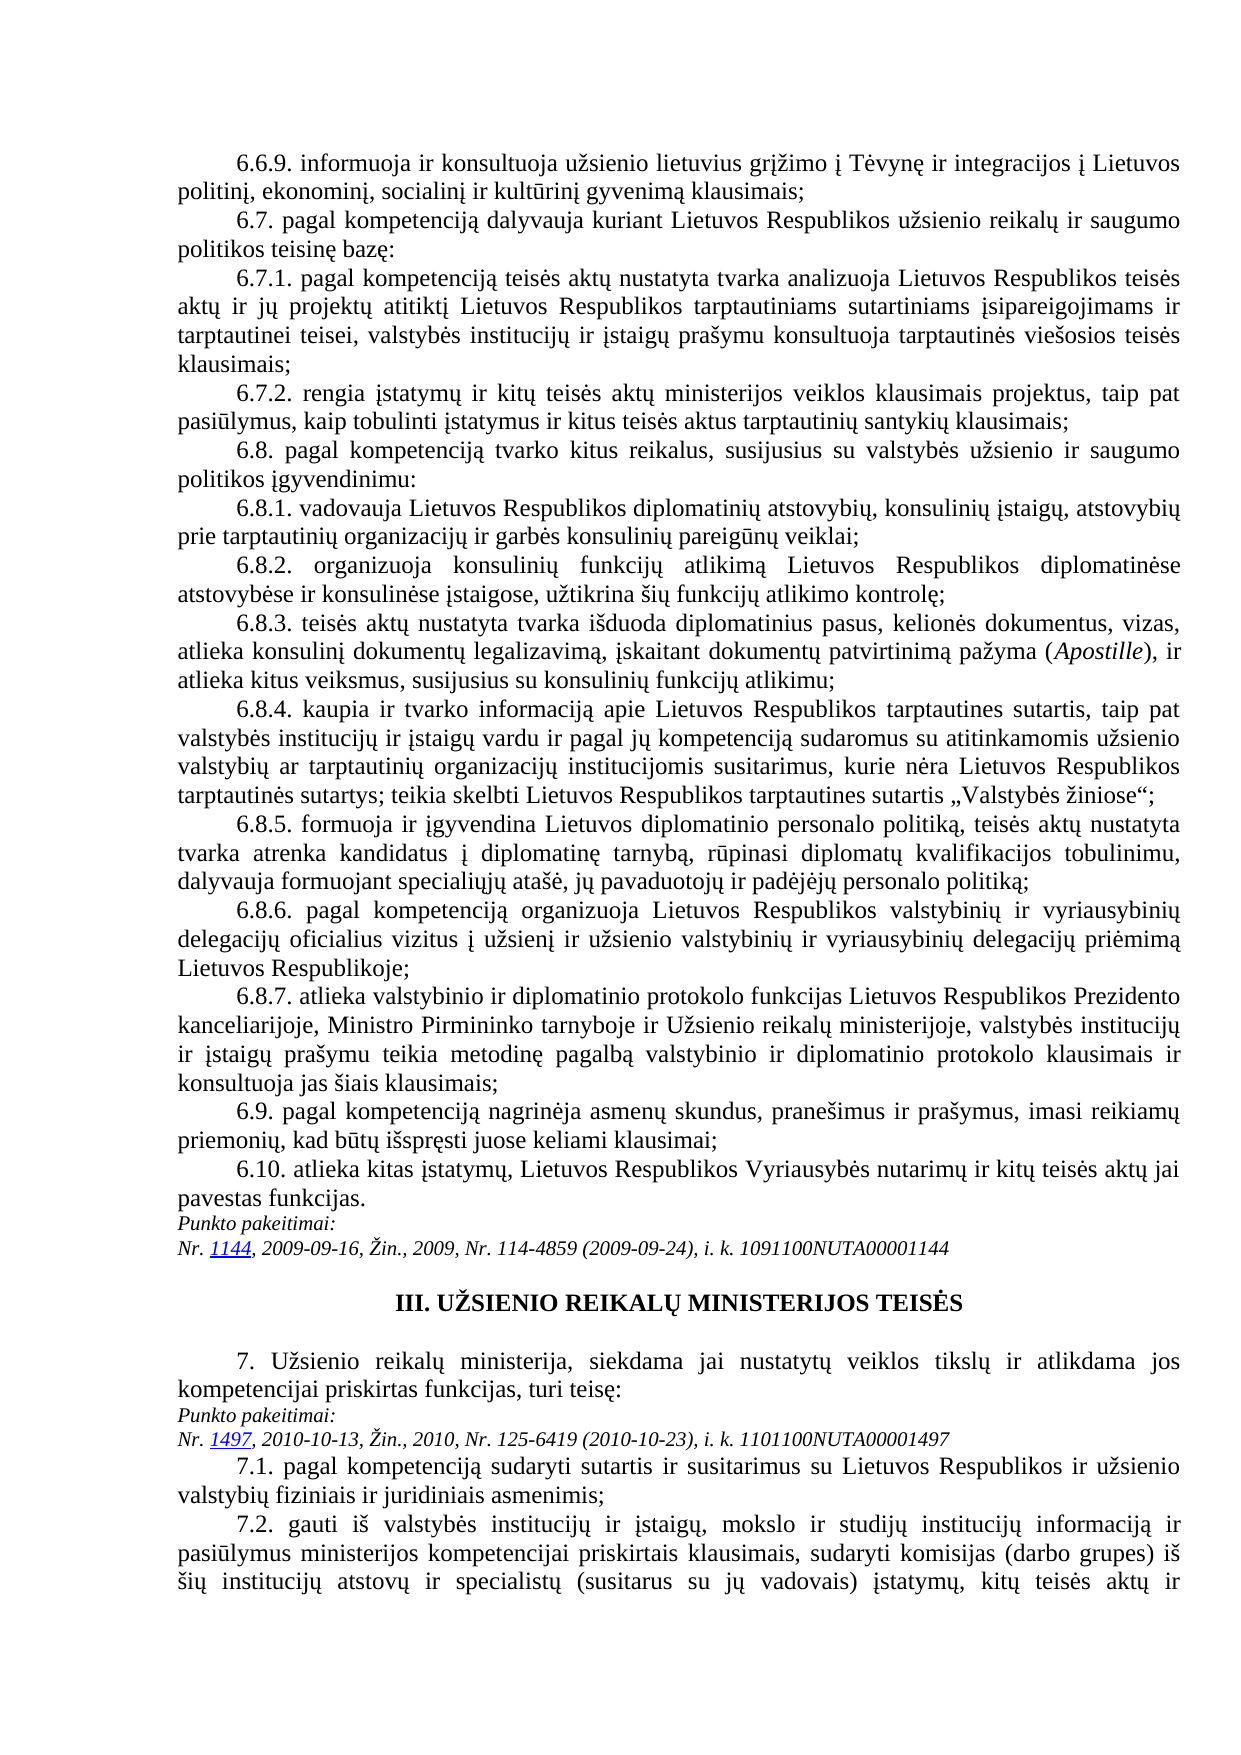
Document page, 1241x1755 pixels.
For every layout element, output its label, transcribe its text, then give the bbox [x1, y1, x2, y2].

text 6.8.7. atlieka valstybinio ir diplomatinio protokolo funkcijas Lietuvos Respublikos Prezidento kanceliarijoje, Ministro Pirmininko tarnyboje ir Užsienio reikalų ministerijoje, valstybės institucijų ir įstaigų prašymu teikia metodinę pagalbą valstybinio ir diplomatinio protokolo klausimais ir konsultuoja jas šiais klausimais; [177, 981, 1181, 1096]
text III. UŽSIENIO REIKALŲ MINISTERIJOS TEISĖS [177, 1288, 1181, 1317]
text 6.8.3. teisės aktų nustatyta tvarka išduoda diplomatinius pasus, kelionės dokumentus, vizas, atlieka konsulinį dokumentų legalizavimą, įskaitant dokumentų patvirtinimą pažyma (Apostille), ir atlieka kitus veiksmus, susijusius su konsulinių funkcijų atlikimu; [177, 608, 1181, 694]
text 6.7. pagal kompetenciją dalyvauja kuriant Lietuvos Respublikos užsienio reikalų ir saugumo politikos teisinę bazę: [177, 205, 1181, 263]
text 6.9. pagal kompetenciją nagrinėja asmenų skundus, pranešimus ir prašymus, imasi reikiamų priemonių, kad būtų išspręsti juose keliami klausimai; [177, 1096, 1181, 1154]
text 7. Užsienio reikalų ministerija, siekdama jai nustatytų veiklos tikslų ir atlikdama jos kompetencijai priskirtas funkcijas, turi teisę: [177, 1346, 1181, 1403]
text 6.7.2. rengia įstatymų ir kitų teisės aktų ministerijos veiklos klausimais projektus, taip pat pasiūlymus, kaip tobulinti įstatymus ir kitus teisės aktus tarptautinių santykių klausimais; [177, 378, 1181, 435]
text 6.6.9. informuoja ir konsultuoja užsienio lietuvius grįžimo į Tėvynę ir integracijos į Lietuvos politinį, ekonominį, socialinį ir kultūrinį gyvenimą klausimais; [177, 148, 1181, 205]
text 6.7.1. pagal kompetenciją teisės aktų nustatyta tvarka analizuoja Lietuvos Respublikos teisės aktų ir jų projektų atitiktį Lietuvos Respublikos tarptautiniams sutartiniams įsipareigojimams ir tarptautinei teisei, valstybės institucijų ir įstaigų prašymu konsultuoja tarptautinės viešosios teisės klausimais; [177, 263, 1181, 378]
text 7.2. gauti iš valstybės institucijų ir įstaigų, mokslo ir studijų institucijų informaciją ir pasiūlymus ministerijos kompetencijai priskirtais klausimais, sudaryti komisijas (darbo grupes) iš šių institucijų atstovų ir specialistų (susitarus su jų vadovais) įstatymų, kitų teisės aktų ir [177, 1509, 1181, 1595]
text Punkto pakeitimai: [177, 1211, 1181, 1235]
text 7.1. pagal kompetenciją sudaryti sutartis ir susitarimus su Lietuvos Respublikos ir užsienio valstybių fiziniais ir juridiniais asmenimis; [177, 1451, 1181, 1509]
text Nr. 1497, 2010-10-13, Žin., 2010, Nr. 125-6419 (2010-10-23), i. k. 1101100NUTA00001497 [177, 1427, 1181, 1451]
text 6.10. atlieka kitas įstatymų, Lietuvos Respublikos Vyriausybės nutarimų ir kitų teisės aktų jai pavestas funkcijas. [177, 1154, 1181, 1211]
text 6.8.2. organizuoja konsulinių funkcijų atlikimą Lietuvos Respublikos diplomatinėse atstovybėse ir konsulinėse įstaigose, užtikrina šių funkcijų atlikimo kontrolę; [177, 550, 1181, 608]
text 6.8.6. pagal kompetenciją organizuoja Lietuvos Respublikos valstybinių ir vyriausybinių delegacijų oficialius vizitus į užsienį ir užsienio valstybinių ir vyriausybinių delegacijų priėmimą Lietuvos Respublikoje; [177, 895, 1181, 981]
text Nr. 1144, 2009-09-16, Žin., 2009, Nr. 114-4859 (2009-09-24), i. k. 1091100NUTA00001144 [177, 1235, 1181, 1259]
text 6.8.4. kaupia ir tvarko informaciją apie Lietuvos Respublikos tarptautines sutartis, taip pat valstybės institucijų ir įstaigų vardu ir pagal jų kompetenciją sudaromus su atitinkamomis užsienio valstybių ar tarptautinių organizacijų institucijomis susitarimus, kurie nėra Lietuvos Respublikos tarptautinės sutartys; teikia skelbti Lietuvos Respublikos tarptautines sutartis „Valstybės žiniose“; [177, 694, 1181, 809]
text 6.8. pagal kompetenciją tvarko kitus reikalus, susijusius su valstybės užsienio ir saugumo politikos įgyvendinimu: [177, 435, 1181, 493]
text Punkto pakeitimai: [177, 1403, 1181, 1427]
text 6.8.1. vadovauja Lietuvos Respublikos diplomatinių atstovybių, konsulinių įstaigų, atstovybių prie tarptautinių organizacijų ir garbės konsulinių pareigūnų veiklai; [177, 493, 1181, 550]
text 6.8.5. formuoja ir įgyvendina Lietuvos diplomatinio personalo politiką, teisės aktų nustatyta tvarka atrenka kandidatus į diplomatinę tarnybą, rūpinasi diplomatų kvalifikacijos tobulinimu, dalyvauja formuojant specialiųjų atašė, jų pavaduotojų ir padėjėjų personalo politiką; [177, 809, 1181, 895]
